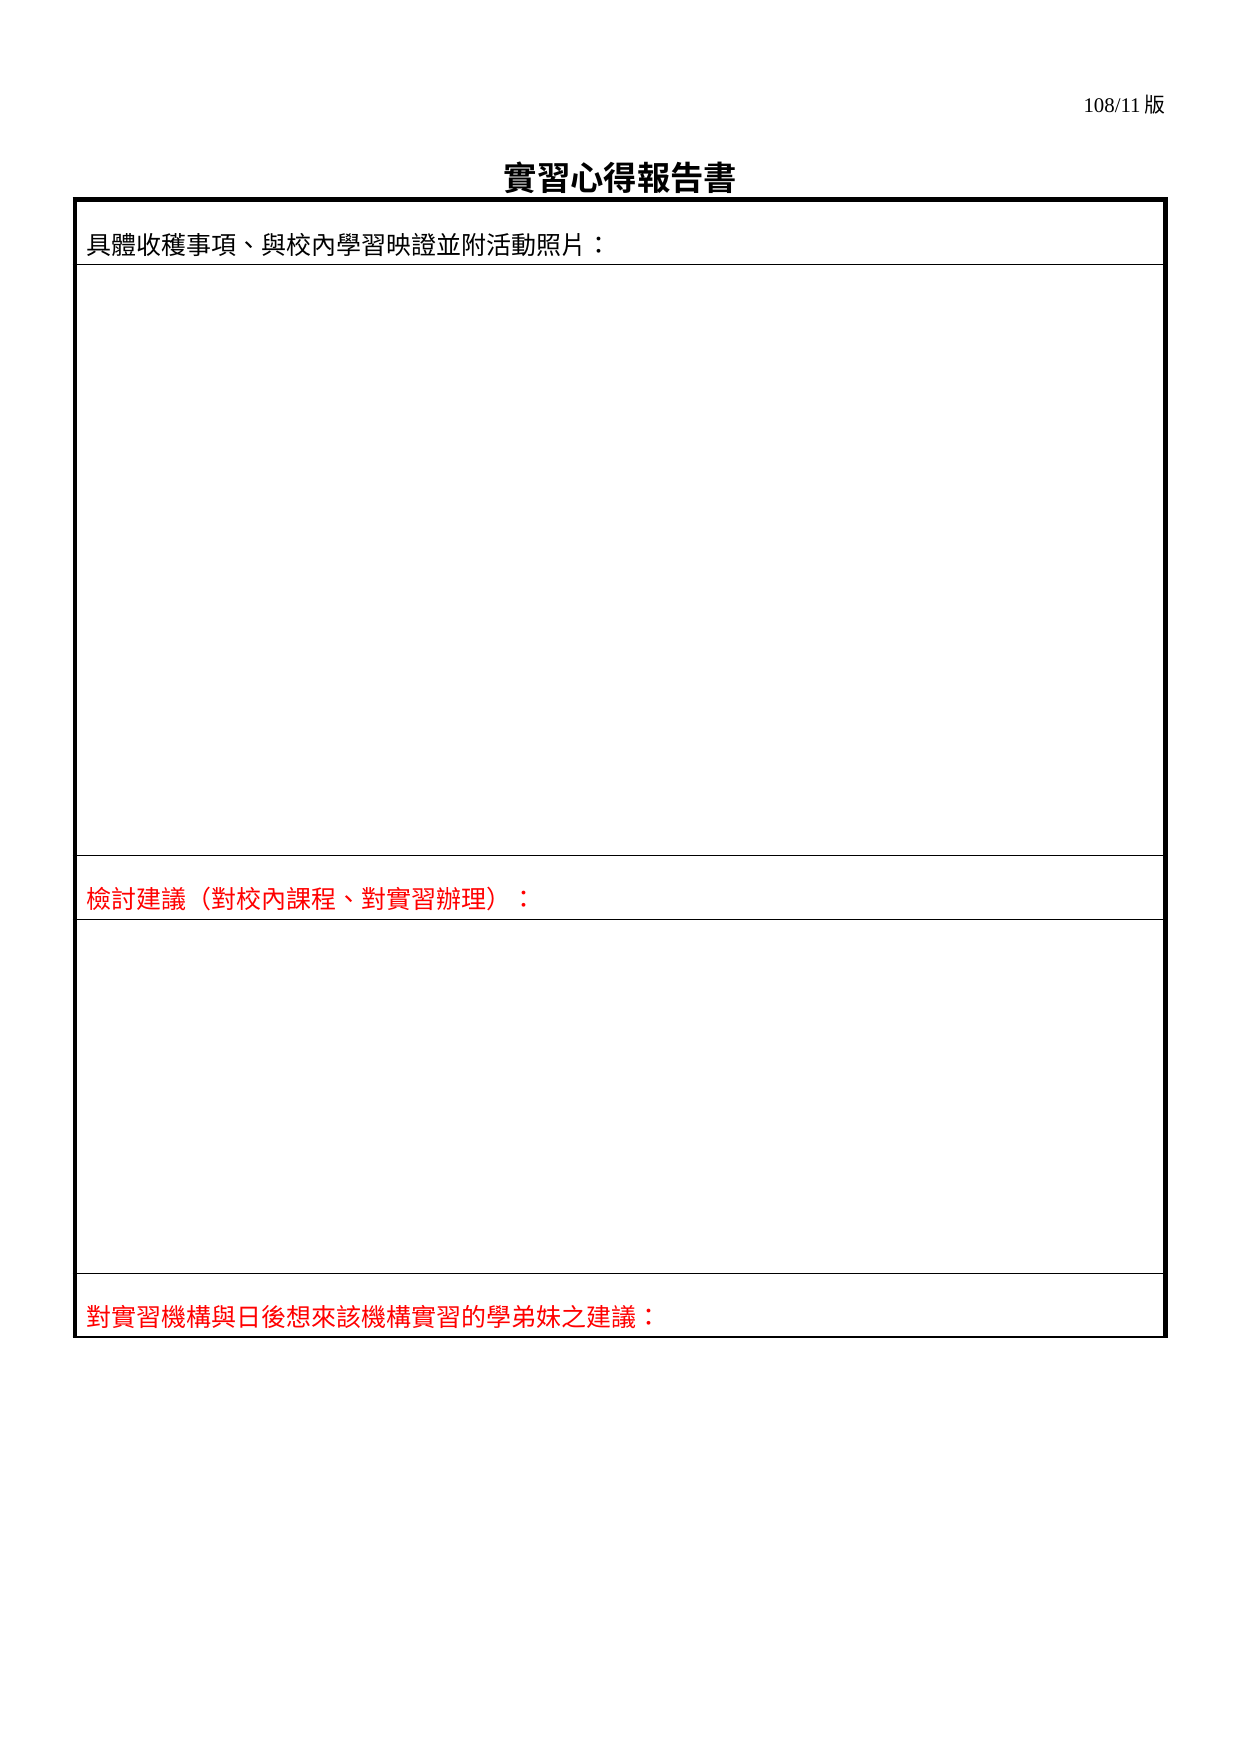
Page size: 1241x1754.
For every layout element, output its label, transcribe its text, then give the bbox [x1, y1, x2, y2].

table_cell [77, 265, 1163, 855]
table_cell 檢討建議（對校內課程、對實習辦理）： [77, 856, 1163, 918]
table_cell 對實習機構與日後想來該機構實習的學弟妹之建議： [77, 1274, 1163, 1336]
text 實習心得報告書 [75, 135, 1165, 197]
table_cell [77, 920, 1163, 1273]
table_header 具體收穫事項、與校內學習映證並附活動照片： [77, 202, 1163, 264]
